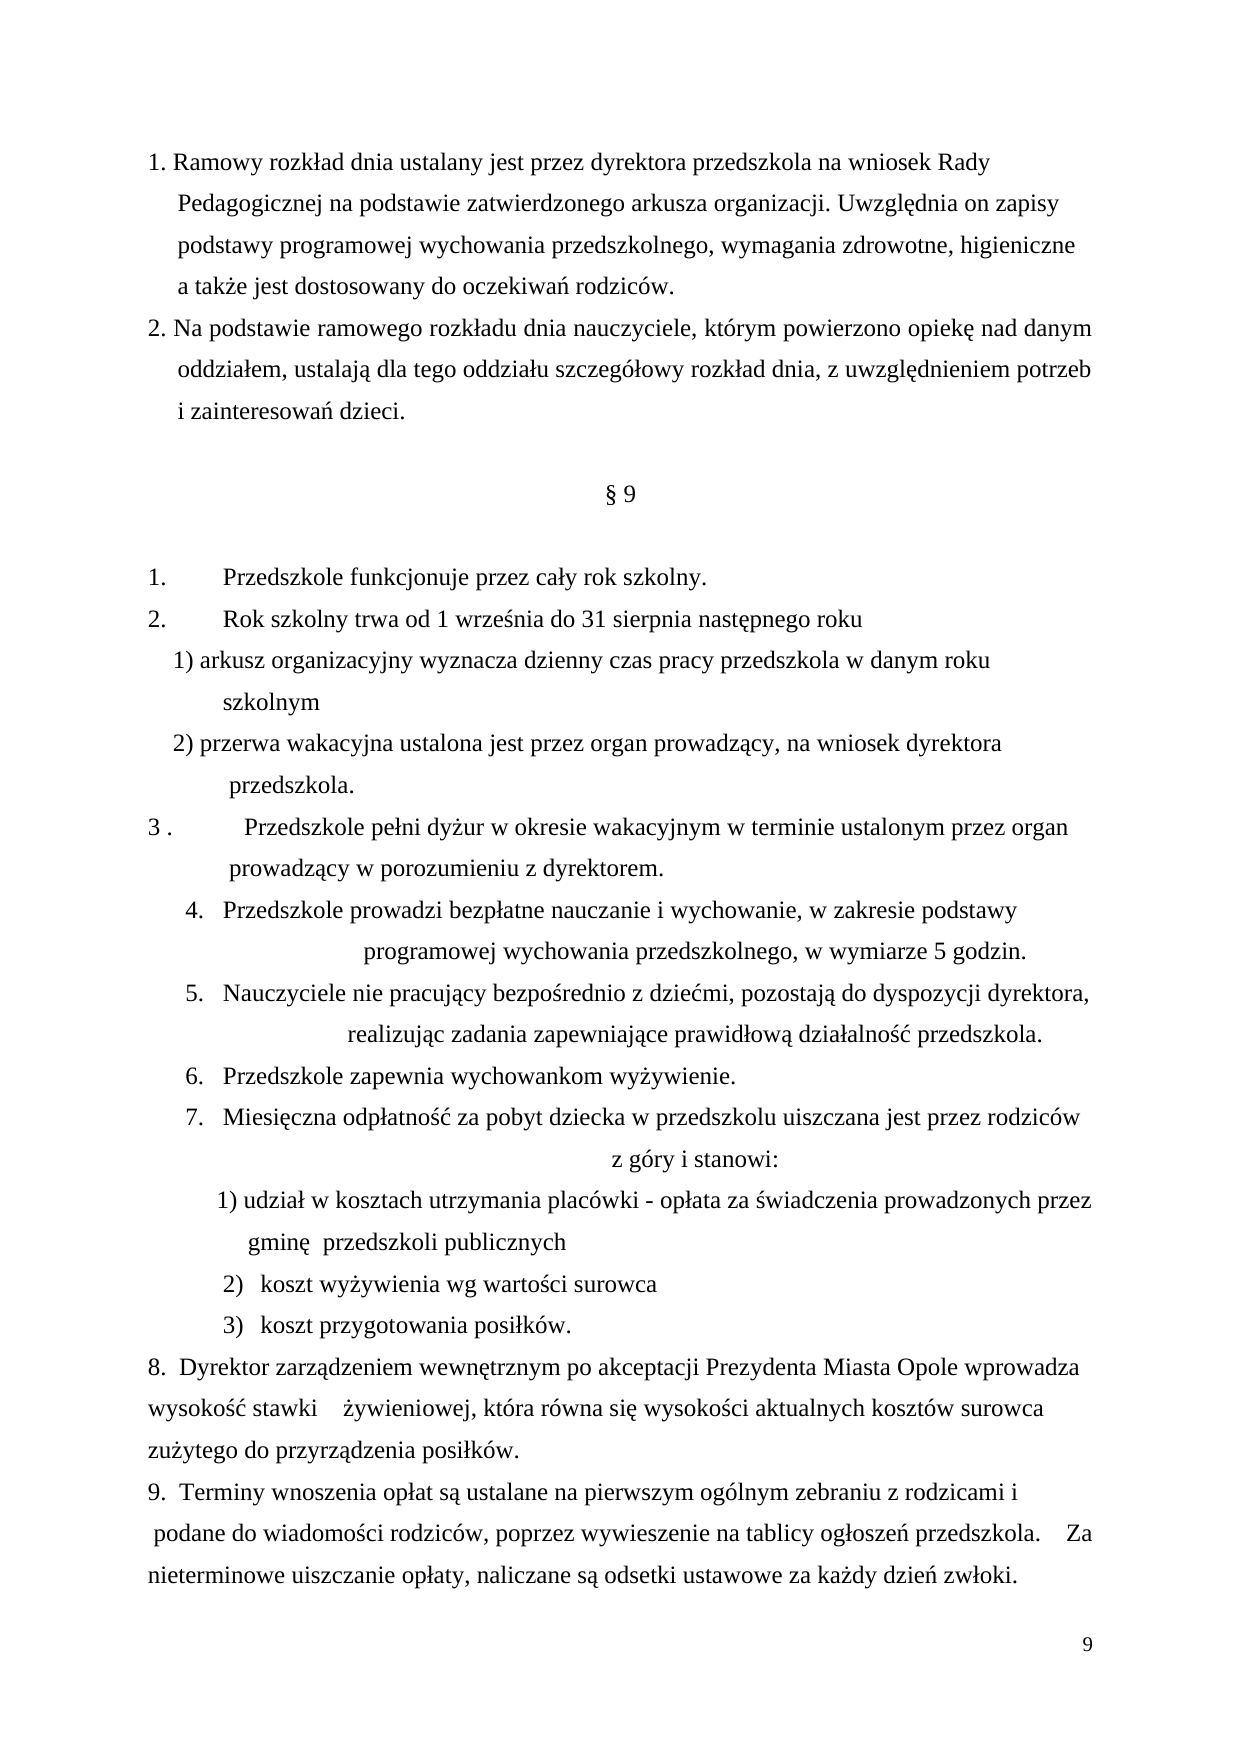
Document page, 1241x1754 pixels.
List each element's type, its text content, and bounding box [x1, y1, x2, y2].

text 1. Ramowy rozkład dnia ustalany jest przez dyrektora przedszkola na wniosek Rady Pedagogicznej na podstawie zatwierdzonego arkusza organizacji. Uwzględnia on zapisy podstawy programowej wychowania przedszkolnego, wymagania zdrowotne, higieniczne a także jest dostosowany do oczekiwań rodziców. [148, 148, 1092, 300]
text 2. Na podstawie ramowego rozkładu dnia nauczyciele, którym powierzono opiekę nad danym oddziałem, ustalają dla tego oddziału szczegółowy rozkład dnia, z uwzględnieniem potrzeb i zainteresowań dzieci. [148, 314, 1092, 425]
subtitle 3 . Przedszkole pełni dyżur w okresie wakacyjnym w terminie ustalonym przez organ [148, 813, 1092, 840]
text 2) przerwa wakacyjna ustalona jest przez organ prowadzący, na wniosek dyrektora [148, 729, 1092, 757]
text 2. Rok szkolny trwa od 1 września do 31 sierpnia następnego roku [148, 605, 1092, 632]
list Przedszkole zapewnia wychowankom wyżywienie. [185, 1062, 1092, 1090]
text § 9 [148, 480, 1092, 508]
text prowadzący w porozumieniu z dyrektorem. [185, 854, 1092, 882]
list koszt wyżywienia wg wartości surowca [223, 1270, 1092, 1297]
text 1) udział w kosztach utrzymania placówki - opłata za świadczenia prowadzonych przez [148, 1187, 1092, 1214]
list Miesięczna odpłatność za pobyt dziecka w przedszkolu uiszczana jest przez rodziców z góry i stanowi: [185, 1103, 1092, 1173]
list Nauczyciele nie pracujący bezpośrednio z dziećmi, pozostają do dyspozycji dyrektora, realizując zadania zapewniające prawidłową działalność przedszkola. [185, 979, 1092, 1048]
list Przedszkole prowadzi bezpłatne nauczanie i wychowanie, w zakresie podstawy programowej wychowania przedszkolnego, w wymiarze 5 godzin. [185, 896, 1092, 965]
text szkolnym [148, 688, 1092, 716]
text przedszkola. [148, 771, 1092, 799]
list koszt przygotowania posiłków. [223, 1311, 1092, 1339]
text 1) arkusz organizacyjny wyznacza dzienny czas pracy przedszkola w danym roku [148, 646, 1092, 674]
text 1. Przedszkole funkcjonuje przez cały rok szkolny. [148, 563, 1092, 591]
text 8. Dyrektor zarządzeniem wewnętrznym po akceptacji Prezydenta Miasta Opole wprowadza wysokość stawki żywieniowej, która równa się wysokości aktualnych kosztów surowca zużytego do przyrządzenia posiłków. [148, 1353, 1092, 1464]
text 9. Terminy wnoszenia opłat są ustalane na pierwszym ogólnym zebraniu z rodzicami i podane do wiadomości rodziców, poprzez wywieszenie na tablicy ogłoszeń przedszkola. Za nieterminowe uiszczanie opłaty, naliczane są odsetki ustawowe za każdy dzień zwłoki. [148, 1478, 1092, 1588]
text gminę przedszkoli publicznych [148, 1228, 1092, 1256]
